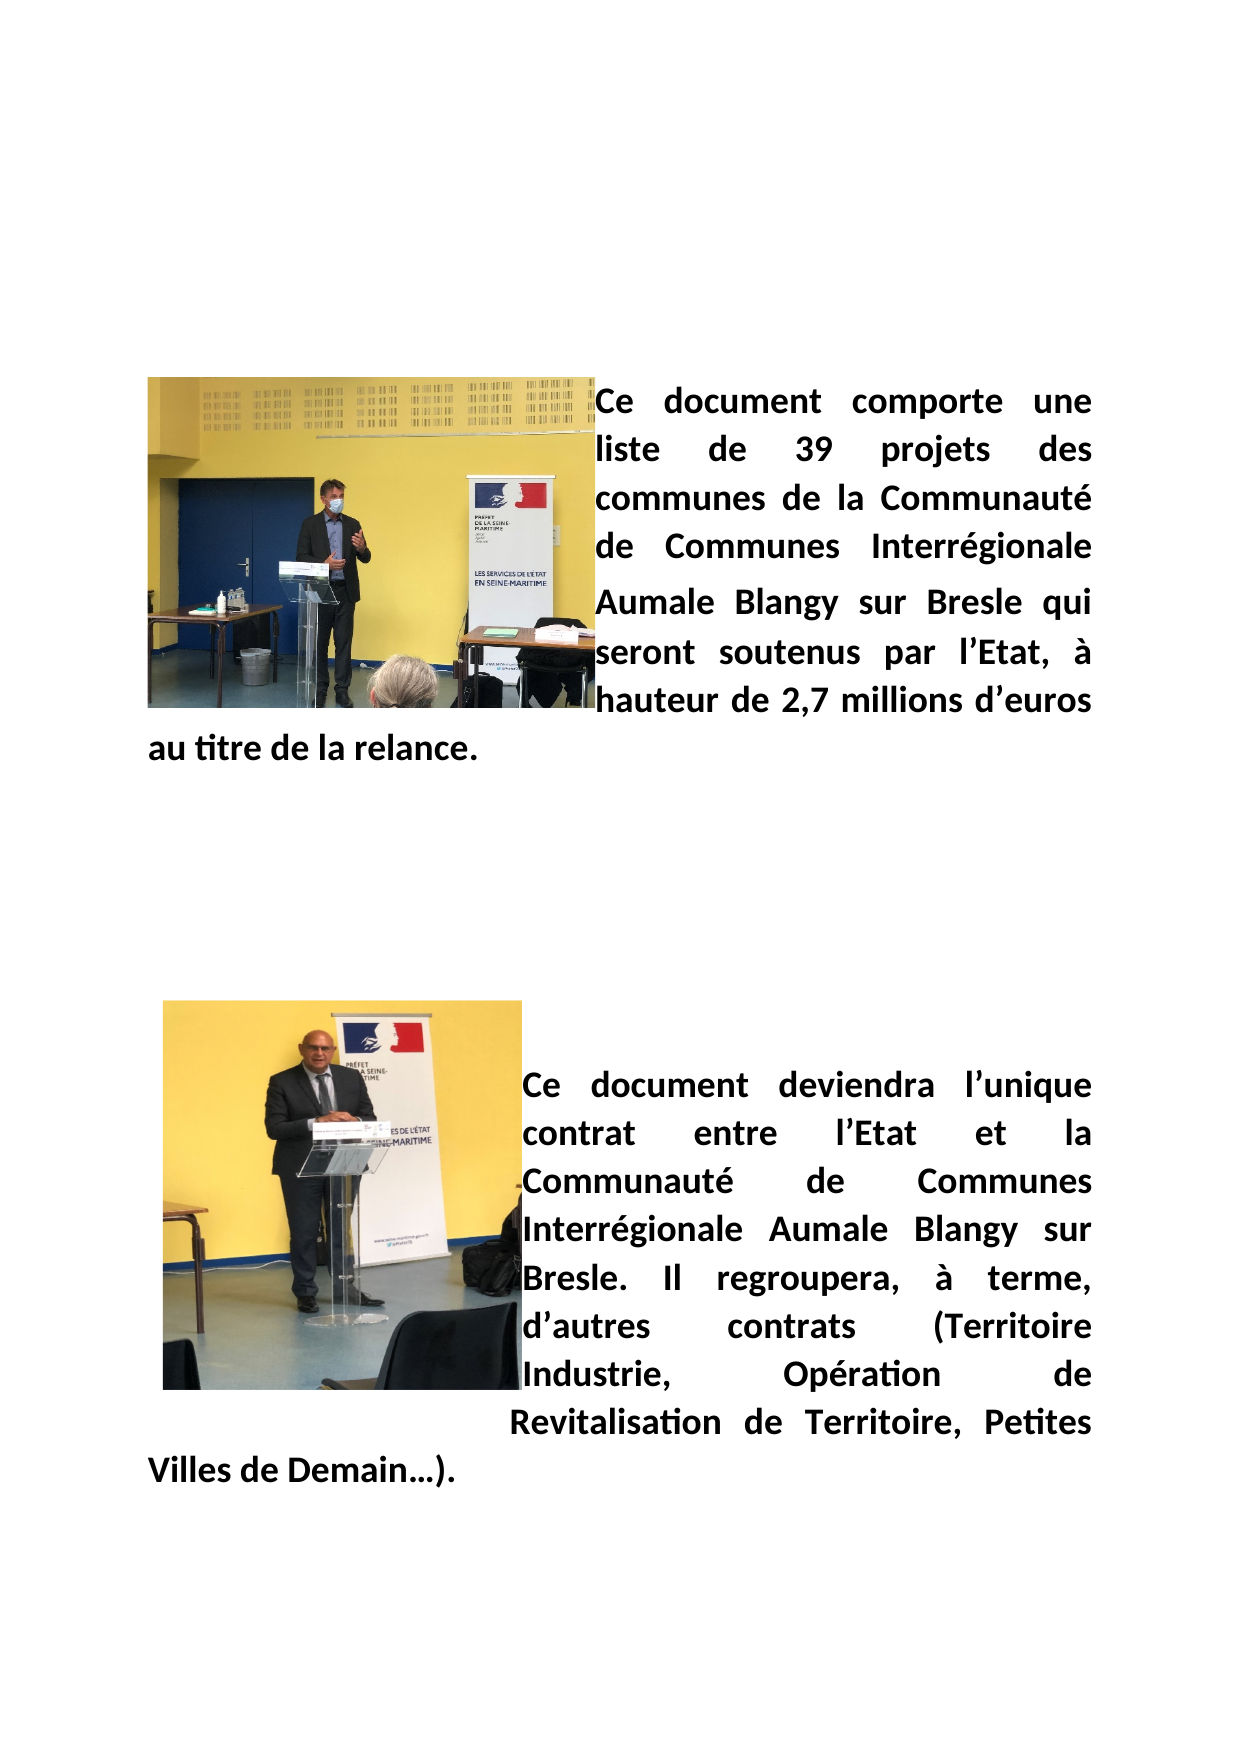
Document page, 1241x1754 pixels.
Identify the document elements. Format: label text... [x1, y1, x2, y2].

text Ce document comporte une liste de 39 projets des communes de la Communauté de Communes Interrégionale Aumale Blangy sur Bresle qui seront soutenus par l’Etat, à hauteur de 2,7 millions d’euros au titre de la relance. [148, 377, 1093, 770]
text Ce document deviendra l’unique contrat entre l’Etat et la Communauté de Communes Interrégionale Aumale Blangy sur Bresle. Il regroupera, à terme, d’autres contrats (Territoire Industrie, Opération de Revitalisation de Territoire, Petites Villes de Demain…). [148, 1061, 1093, 1492]
